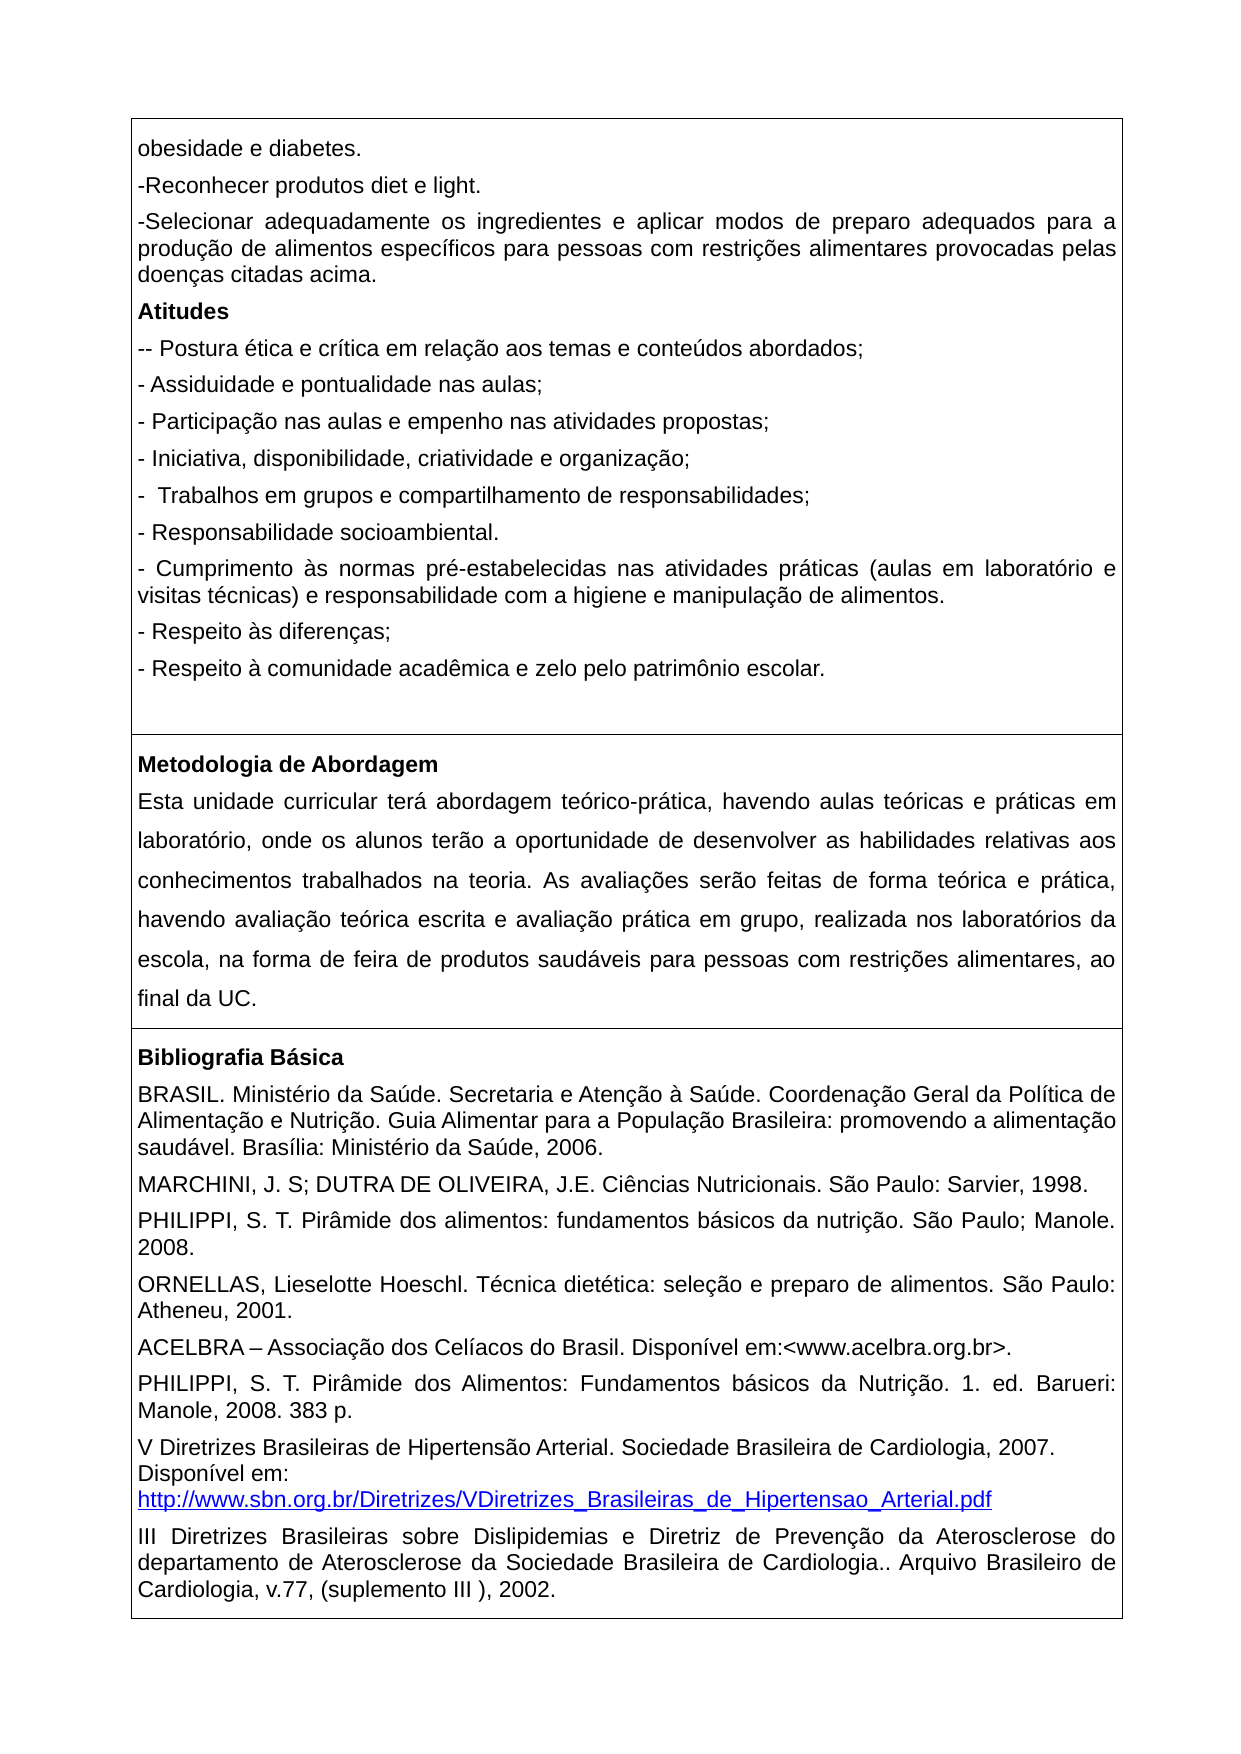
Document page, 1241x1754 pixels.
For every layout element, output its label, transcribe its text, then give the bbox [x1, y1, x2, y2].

table_cell obesidade e diabetes. -Reconhecer produtos diet e light. -Selecionar adequadamente os ingredientes e aplicar modos de preparo adequados para a produção de alimentos específicos para pessoas com restrições alimentares provocadas pelas doenças citadas acima. Atitudes -- Postura ética e crítica em relação aos temas e conteúdos abordados; - Assiduidade e pontualidade nas aulas; - Participação nas aulas e empenho nas atividades propostas; - Iniciativa, disponibilidade, criatividade e organização; - Trabalhos em grupos e compartilhamento de responsabilidades; - Responsabilidade socioambiental. - Cumprimento às normas pré-estabelecidas nas atividades práticas (aulas em laboratório e visitas técnicas) e responsabilidade com a higiene e manipulação de alimentos. - Respeito às diferenças; - Respeito à comunidade acadêmica e zelo pelo patrimônio escolar. [132, 119, 1122, 734]
table_cell Bibliografia Básica BRASIL. Ministério da Saúde. Secretaria e Atenção à Saúde. Coordenação Geral da Política de Alimentação e Nutrição. Guia Alimentar para a População Brasileira: promovendo a alimentação saudável. Brasília: Ministério da Saúde, 2006. MARCHINI, J. S; DUTRA DE OLIVEIRA, J.E. Ciências Nutricionais. São Paulo: Sarvier, 1998. PHILIPPI, S. T. Pirâmide dos alimentos: fundamentos básicos da nutrição. São Paulo; Manole. 2008. ORNELLAS, Lieselotte Hoeschl. Técnica dietética: seleção e preparo de alimentos. São Paulo: Atheneu, 2001. ACELBRA – Associação dos Celíacos do Brasil. Disponível em:<www.acelbra.org.br>. PHILIPPI, S. T. Pirâmide dos Alimentos: Fundamentos básicos da Nutrição. 1. ed. Barueri: Manole, 2008. 383 p. V Diretrizes Brasileiras de Hipertensão Arterial. Sociedade Brasileira de Cardiologia, 2007. Disponível em: http://www.sbn.org.br/Diretrizes/VDiretrizes_Brasileiras_de_Hipertensao_Arterial.pdf III Diretrizes Brasileiras sobre Dislipidemias e Diretriz de Prevenção da Aterosclerose do departamento de Aterosclerose da Sociedade Brasileira de Cardiologia.. Arquivo Brasileiro de Cardiologia, v.77, (suplemento III ), 2002. [132, 1029, 1122, 1618]
table_cell Metodologia de Abordagem Esta unidade curricular terá abordagem teórico-prática, havendo aulas teóricas e práticas em laboratório, onde os alunos terão a oportunidade de desenvolver as habilidades relativas aos conhecimentos trabalhados na teoria. As avaliações serão feitas de forma teórica e prática, havendo avaliação teórica escrita e avaliação prática em grupo, realizada nos laboratórios da escola, na forma de feira de produtos saudáveis para pessoas com restrições alimentares, ao final da UC. [132, 735, 1122, 1028]
